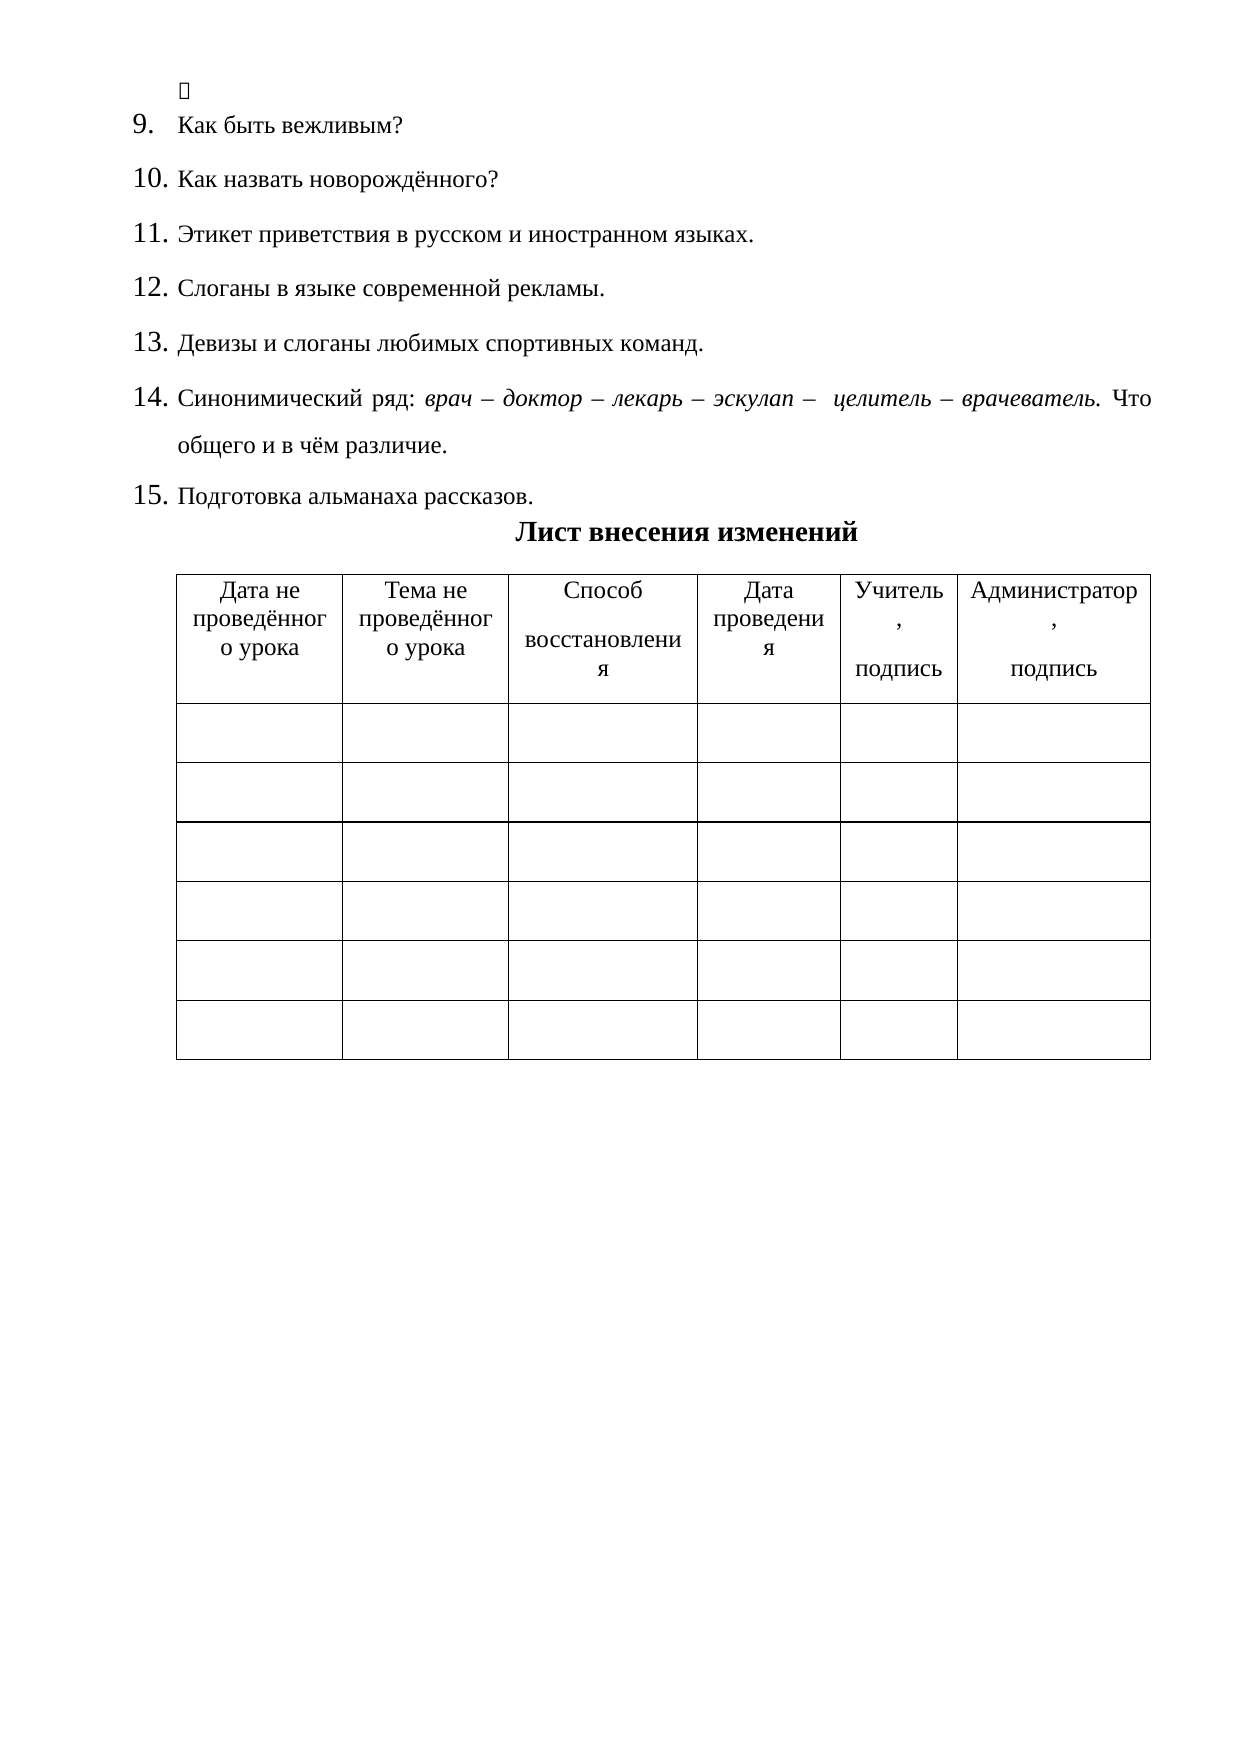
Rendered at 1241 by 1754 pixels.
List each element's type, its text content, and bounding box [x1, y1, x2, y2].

table_cell [841, 1001, 957, 1059]
table_cell [698, 941, 840, 999]
table_header Дата не проведённого урока [177, 575, 342, 703]
table_cell [698, 823, 840, 881]
table_cell [698, 1001, 840, 1059]
table_cell [177, 763, 342, 821]
table_cell [958, 882, 1150, 940]
table_cell [841, 704, 957, 762]
table_cell [509, 1001, 697, 1059]
table_cell [958, 941, 1150, 999]
table_cell [343, 882, 508, 940]
table_cell [509, 882, 697, 940]
table_cell [509, 763, 697, 821]
table_cell [177, 1001, 342, 1059]
table_cell [841, 941, 957, 999]
list Подготовка альманаха рассказов. [132, 477, 1152, 511]
list Девизы и слоганы любимых спортивных команд. [132, 324, 1152, 358]
table_cell [177, 704, 342, 762]
table_cell [509, 704, 697, 762]
table_cell [177, 882, 342, 940]
table_cell [343, 704, 508, 762]
table_cell [509, 823, 697, 881]
list Как назвать новорождённого? [132, 161, 1152, 194]
table_header Учитель, подпись [841, 575, 957, 703]
table_cell [841, 823, 957, 881]
table_cell [958, 823, 1150, 881]
table_cell [958, 1001, 1150, 1059]
table_cell [509, 941, 697, 999]
table_cell [841, 882, 957, 940]
table_header Тема не проведённого урока [343, 575, 508, 703]
table_cell [177, 941, 342, 999]
table_cell [698, 763, 840, 821]
list Как быть вежливым? [132, 106, 1152, 140]
table_cell [698, 882, 840, 940]
list Синонимический ряд: врач – доктор – лекарь – эскулап – целитель – врачеватель. Что общего и в чём различие. [132, 379, 1152, 459]
table_header Способ восстановления [509, 575, 697, 703]
table_cell [958, 763, 1150, 821]
table_header Администратор, подпись [958, 575, 1150, 703]
table_cell [343, 823, 508, 881]
list Слоганы в языке современной рекламы. [132, 269, 1152, 303]
table_cell [841, 763, 957, 821]
table_cell [343, 763, 508, 821]
list Этикет приветствия в русском и иностранном языках. [132, 215, 1152, 249]
table_cell [343, 1001, 508, 1059]
table_cell [698, 704, 840, 762]
table_cell [177, 823, 342, 881]
table_cell [343, 941, 508, 999]
table_cell [958, 704, 1150, 762]
table_header Дата проведения [698, 575, 840, 703]
text Лист внесения изменений [222, 514, 1152, 548]
